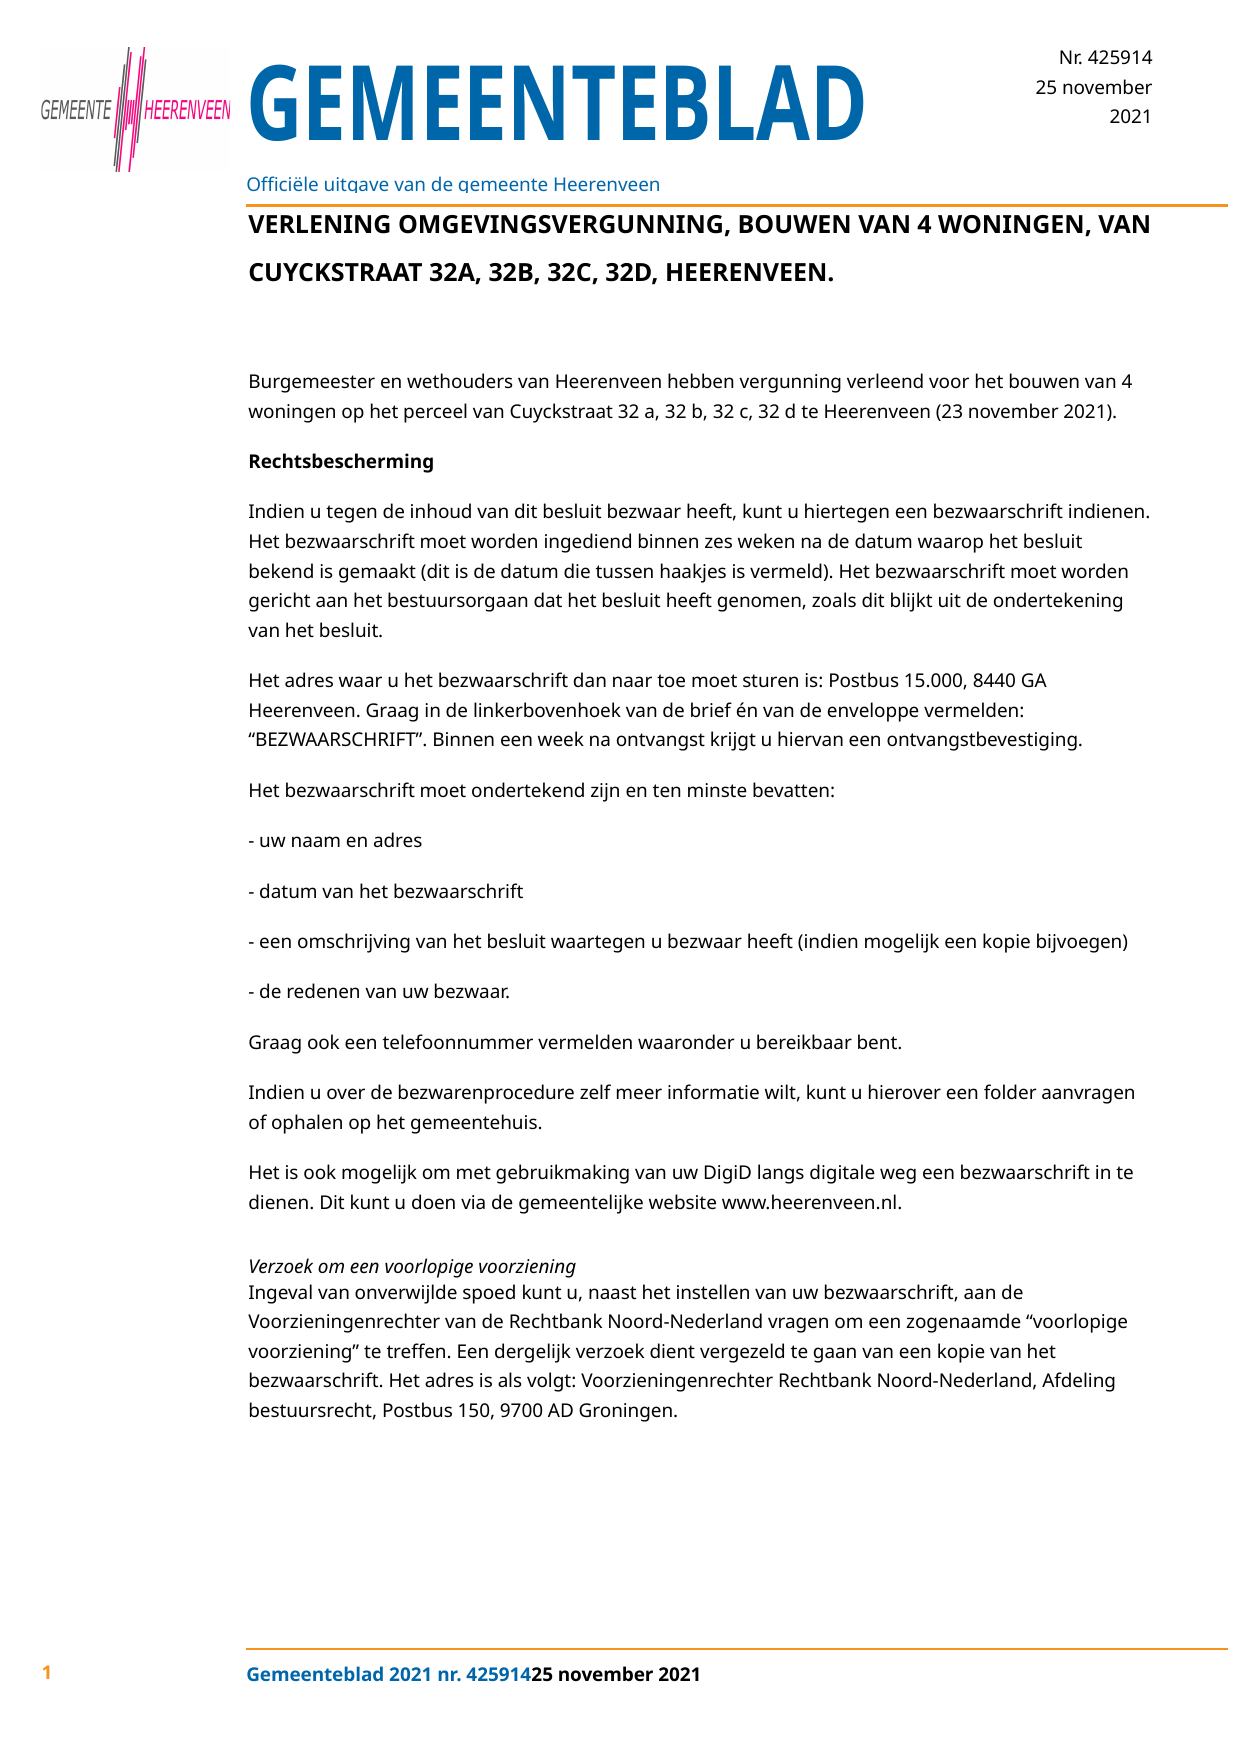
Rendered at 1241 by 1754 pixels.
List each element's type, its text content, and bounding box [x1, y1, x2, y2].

text Indien u over de bezwarenprocedure zelf meer informatie wilt, kunt u hierover een folder aanvragen of ophalen op het gemeentehuis. [248, 1079, 1152, 1135]
text - een omschrijving van het besluit waartegen u bezwaar heeft (indien mogelijk een kopie bijvoegen) [248, 928, 1152, 954]
picture [41, 47, 231, 172]
text - datum van het bezwaarschrift [248, 878, 1152, 904]
text Verzoek om een voorlopige voorziening [248, 1253, 1152, 1279]
text Het bezwaarschrift moet ondertekend zijn en ten minste bevatten: [248, 777, 1152, 803]
text Graag ook een telefoonnummer vermelden waaronder u bereikbaar bent. [248, 1029, 1152, 1055]
text Burgemeester en wethouders van Heerenveen hebben vergunning verleend voor het bouwen van 4 woningen op het perceel van Cuyckstraat 32 a, 32 b, 32 c, 32 d te Heerenveen (23 november 2021). [248, 368, 1152, 424]
text Indien u tegen de inhoud van dit besluit bezwaar heeft, kunt u hiertegen een bezwaarschrift indienen. Het bezwaarschrift moet worden ingediend binnen zes weken na de datum waarop het besluit bekend is gemaakt (dit is de datum die tussen haakjes is vermeld). Het bezwaarschrift moet worden gericht aan het bestuursorgaan dat het besluit heeft genomen, zoals dit blijkt uit de ondertekening van het besluit. [248, 499, 1152, 643]
text Rechtsbescherming [248, 448, 1152, 474]
text Het is ook mogelijk om met gebruikmaking van uw DigiD langs digitale weg een bezwaarschrift in te dienen. Dit kunt u doen via de gemeentelijke website www.heerenveen.nl. [248, 1159, 1152, 1215]
text Ingeval van onverwijlde spoed kunt u, naast het instellen van uw bezwaarschrift, aan de Voorzieningenrechter van de Rechtbank Noord-Nederland vragen om een zogenaamde “voorlopige voorziening” te treffen. Een dergelijk verzoek dient vergezeld te gaan van een kopie van het bezwaarschrift. Het adres is als volgt: Voorzieningenrechter Rechtbank Noord-Nederland, Afdeling bestuursrecht, Postbus 150, 9700 AD Groningen. [248, 1279, 1152, 1423]
text Het adres waar u het bezwaarschrift dan naar toe moet sturen is: Postbus 15.000, 8440 GA Heerenveen. Graag in de linkerbovenhoek van de brief én van de enveloppe vermelden: “BEZWAARSCHRIFT”. Binnen een week na ontvangst krijgt u hiervan een ontvangstbevestiging. [248, 667, 1152, 752]
text - de redenen van uw bezwaar. [248, 979, 1152, 1004]
text VERLENING OMGEVINGSVERGUNNING, BOUWEN VAN 4 WONINGEN, VAN CUYCKSTRAAT 32A, 32B, 32C, 32D, HEERENVEEN. [248, 207, 1152, 288]
text - uw naam en adres [248, 827, 1152, 853]
